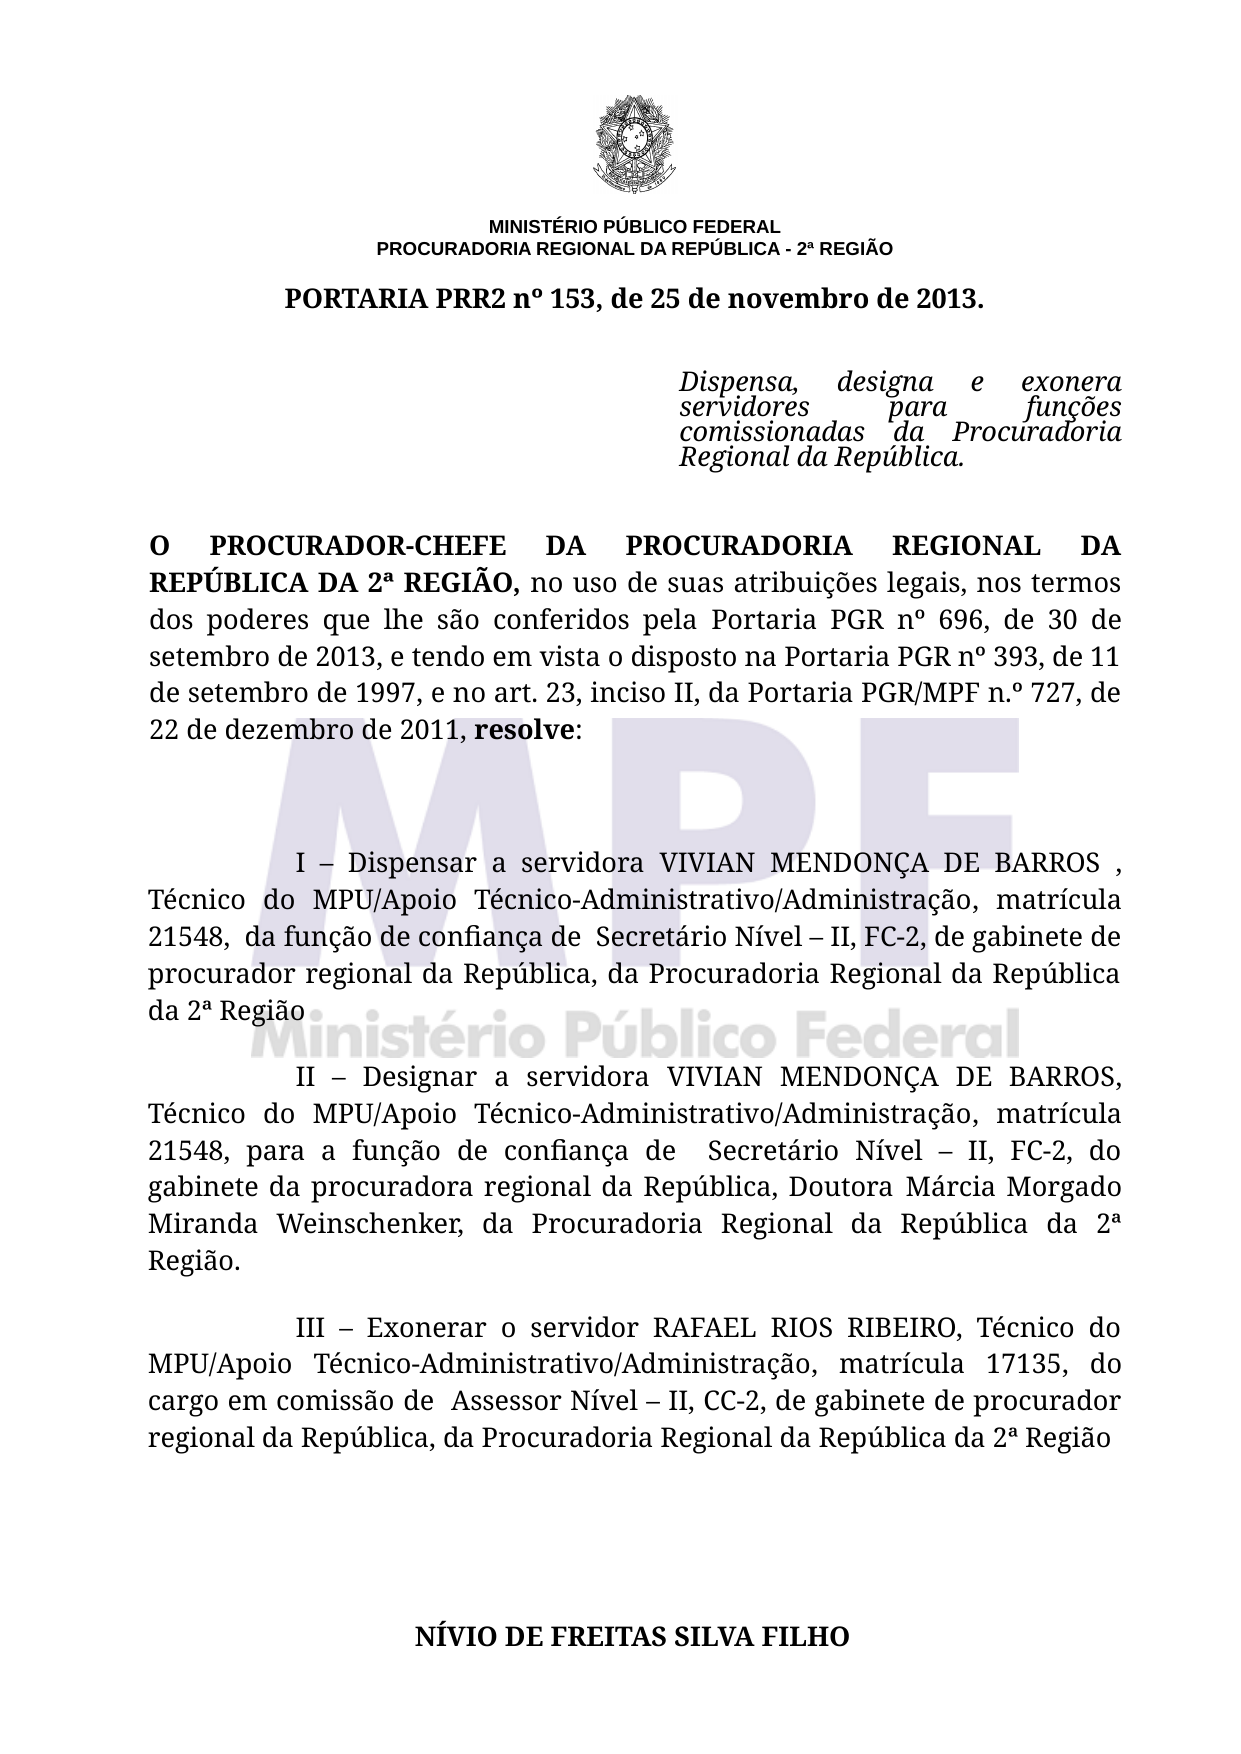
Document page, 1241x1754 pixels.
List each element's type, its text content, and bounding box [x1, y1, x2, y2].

text PORTARIA PRR2 nº 153, de 25 de novembro de 2013. [148, 280, 1122, 317]
text II – Designar a servidora VIVIAN MENDONÇA DE BARROS, Técnico do MPU/Apoio Técnico-Administrativo/Administração, matrícula 21548, para a função de confiança de Secretário Nível – II, FC-2, do gabinete da procuradora regional da República, Doutora Márcia Morgado Miranda Weinschenker, da Procuradoria Regional da República da 2ª Região. [148, 1057, 1122, 1278]
picture [592, 95, 678, 194]
text NÍVIO DE FREITAS SILVA FILHO [146, 1618, 1119, 1655]
text III – Exonerar o servidor RAFAEL RIOS RIBEIRO, Técnico do MPU/Apoio Técnico-Administrativo/Administração, matrícula 17135, do cargo em comissão de Assessor Nível – II, CC-2, de gabinete de procurador regional da República, da Procuradoria Regional da República da 2ª Região [148, 1308, 1122, 1456]
text O PROCURADOR-CHEFE DA PROCURADORIA REGIONAL DA REPÚBLICA DA 2ª REGIÃO, no uso de suas atribuições legais, nos termos dos poderes que lhe são conferidos pela Portaria PGR nº 696, de 30 de setembro de 2013, e tendo em vista o disposto na Portaria PGR nº 393, de 11 de setembro de 1997, e no art. 23, inciso II, da Portaria PGR/MPF n.º 727, de 22 de dezembro de 2011, resolve: [149, 526, 1122, 748]
picture [251, 1028, 1019, 1057]
text MINISTÉRIO PÚBLICO FEDERAL [148, 216, 1122, 237]
text PROCURADORIA REGIONAL DA REPÚBLICA - 2ª REGIÃO [148, 237, 1122, 259]
text I – Dispensar a servidora VIVIAN MENDONÇA DE BARROS , Técnico do MPU/Apoio Técnico-Administrativo/Administração, matrícula 21548, da função de confiança de Secretário Nível – II, FC-2, de gabinete de procurador regional da República, da Procuradoria Regional da República da 2ª Região [148, 843, 1122, 1028]
picture [251, 748, 1019, 843]
text Dispensa, designa e exonera servidores para funções comissionadas da Procuradoria Regional da República. [679, 372, 1122, 472]
